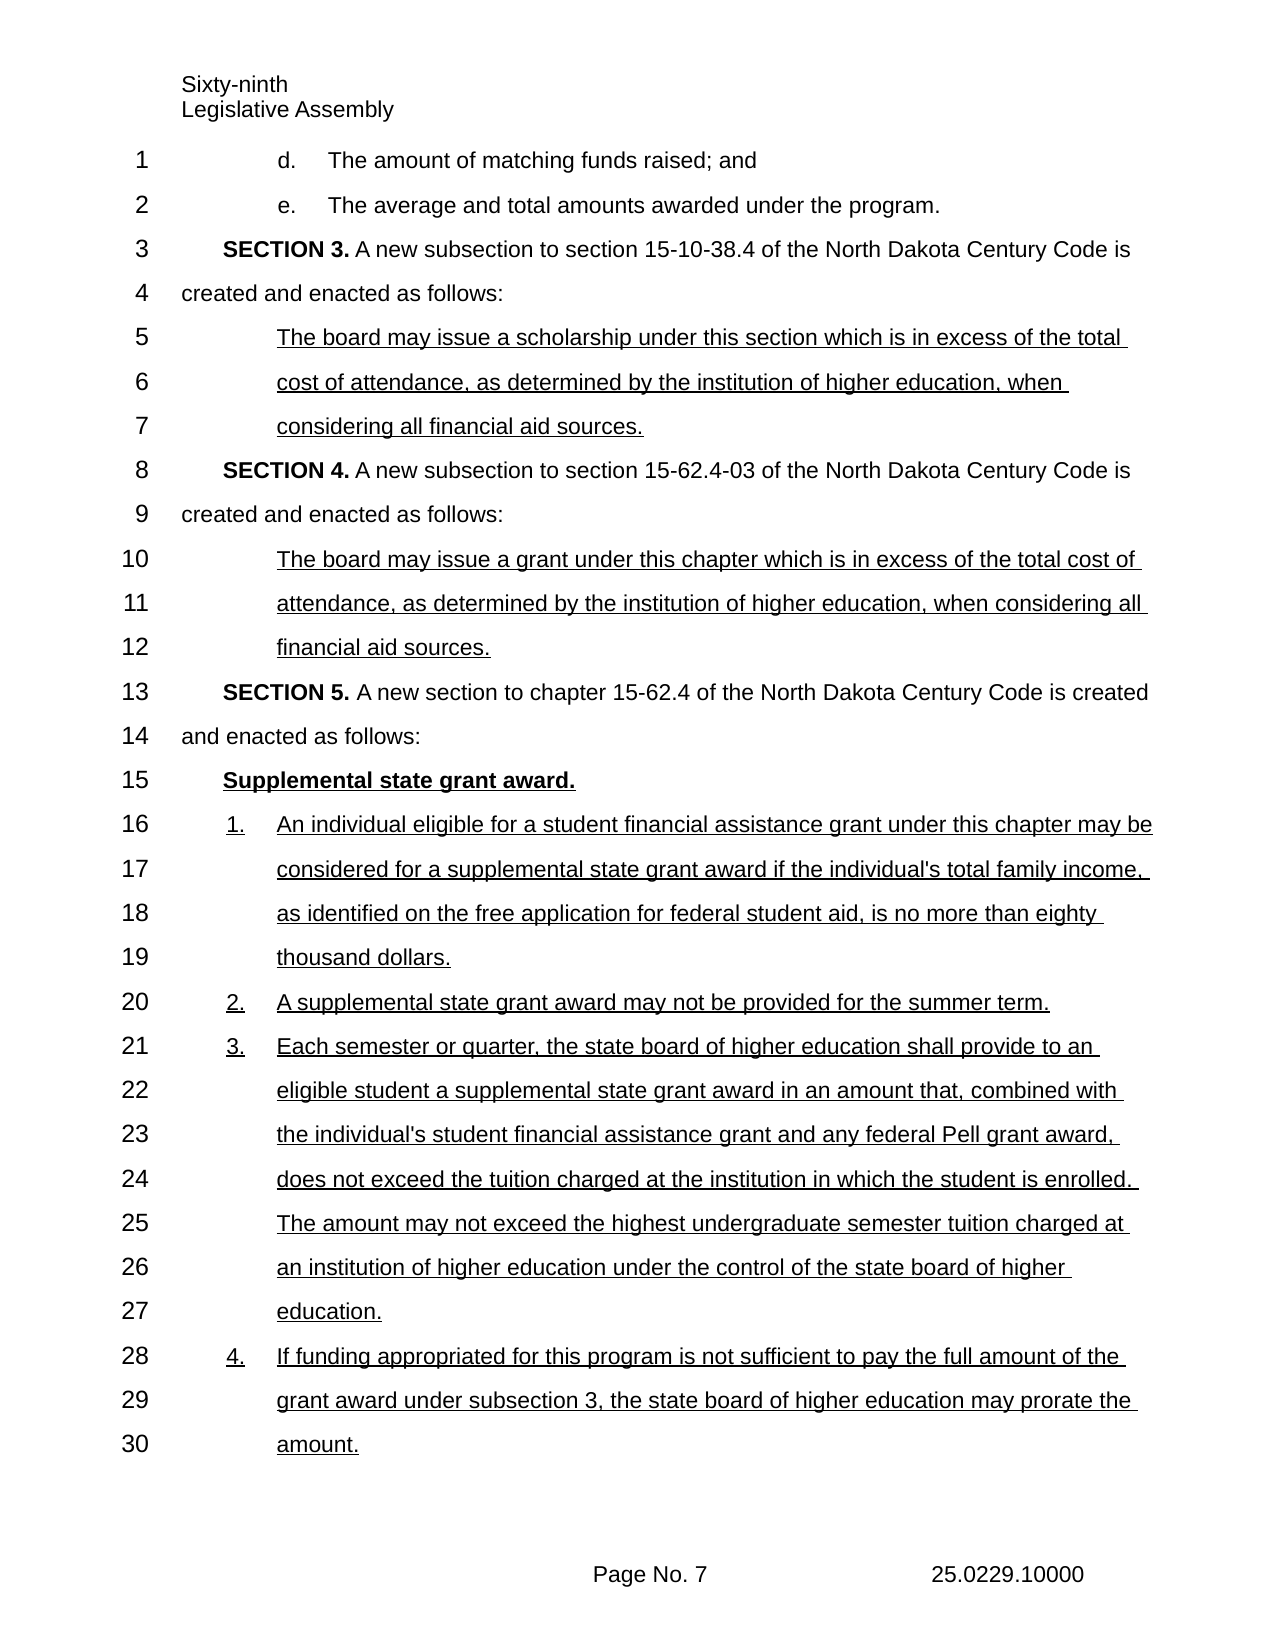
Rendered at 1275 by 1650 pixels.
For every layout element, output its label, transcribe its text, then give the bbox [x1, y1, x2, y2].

text SECTION 5. A new section to chapter 15‑62.4 of the North Dakota Century Code is created and enacted as follows: [181, 664, 1154, 753]
text SECTION 4. A new subsection to section 15‑62.4‑03 of the North Dakota Century Code is created and enacted as follows: [181, 443, 1154, 532]
text 4. If funding appropriated for this program is not sufficient to pay the full amount of the grant award under subsection 3, the state board of higher education may prorate the amount. [181, 1329, 1154, 1461]
text d. The amount of matching funds raised; and [181, 133, 1154, 178]
text SECTION 3. A new subsection to section 15‑10‑38.4 of the North Dakota Century Code is created and enacted as follows: [181, 222, 1154, 310]
text The board may issue a scholarship under this section which is in excess of the total cost of attendance, as determined by the institution of higher education, when considering all financial aid sources. [276, 310, 1154, 443]
text e. The average and total amounts awarded under the program. [181, 178, 1154, 222]
text The board may issue a grant under this chapter which is in excess of the total cost of attendance, as determined by the institution of higher education, when considering all financial aid sources. [276, 532, 1154, 664]
text 2. A supplemental state grant award may not be provided for the summer term. [181, 974, 1154, 1019]
text 1. An individual eligible for a student financial assistance grant under this chapter may be considered for a supplemental state grant award if the individual's total family income, as identified on the free application for federal student aid, is no more than eighty thousand dollars. [181, 797, 1154, 974]
text 3. Each semester or quarter, the state board of higher education shall provide to an eligible student a supplemental state grant award in an amount that, combined with the individual's student financial assistance grant and any federal Pell grant award, does not exceed the tuition charged at the institution in which the student is enrolled. The amount may not exceed the highest undergraduate semester tuition charged at an institution of higher education under the control of the state board of higher education. [181, 1019, 1154, 1329]
subtitle Supplemental state grant award. [181, 753, 1154, 797]
